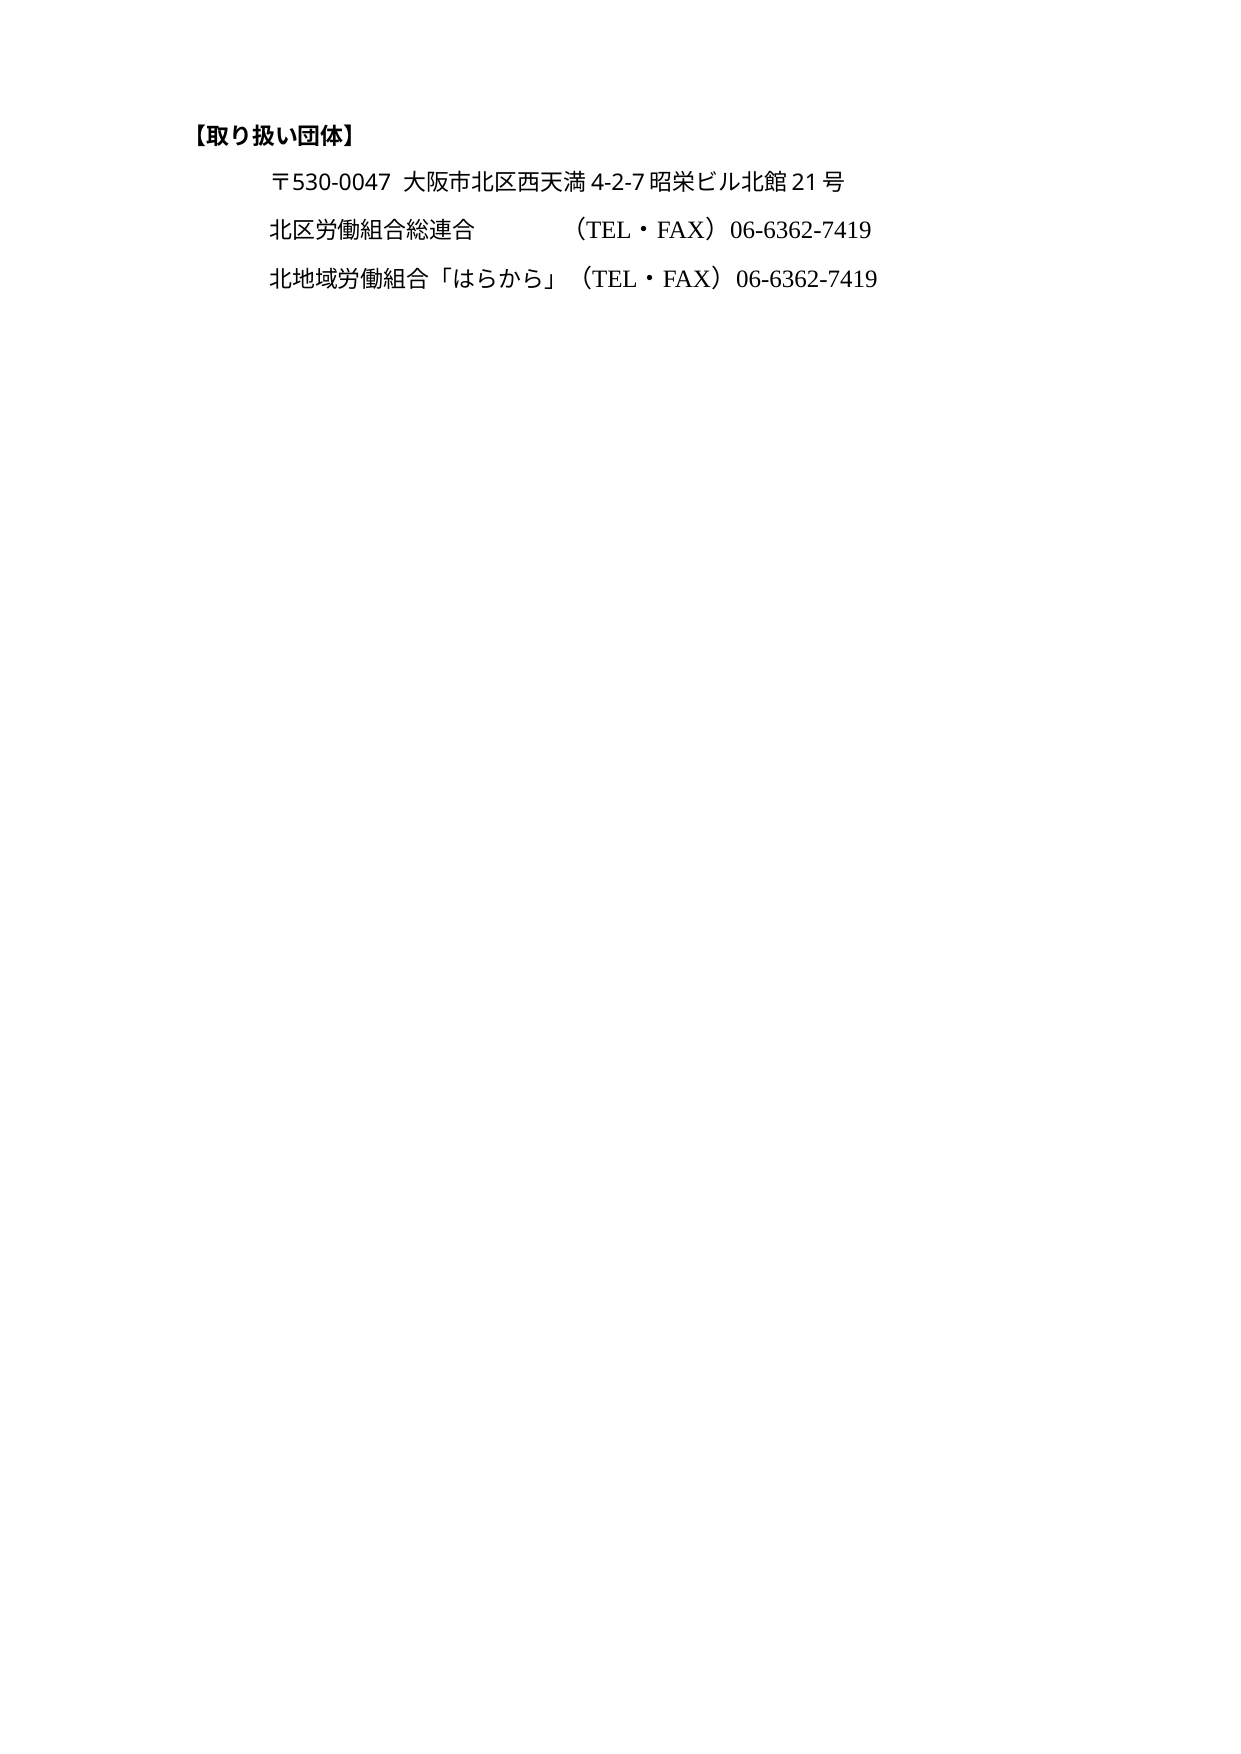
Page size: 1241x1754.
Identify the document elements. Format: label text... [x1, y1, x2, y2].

text 北区労働組合総連合 （TEL・FAX）06-6362-7419 [118, 210, 1122, 246]
text 【取り扱い団体】 [118, 118, 1122, 151]
text 〒530-0047 大阪市北区西天満4-2-7昭栄ビル北館21号 [118, 164, 1122, 197]
text 北地域労働組合「はらから」（TEL・FAX）06-6362-7419 [118, 258, 1122, 295]
